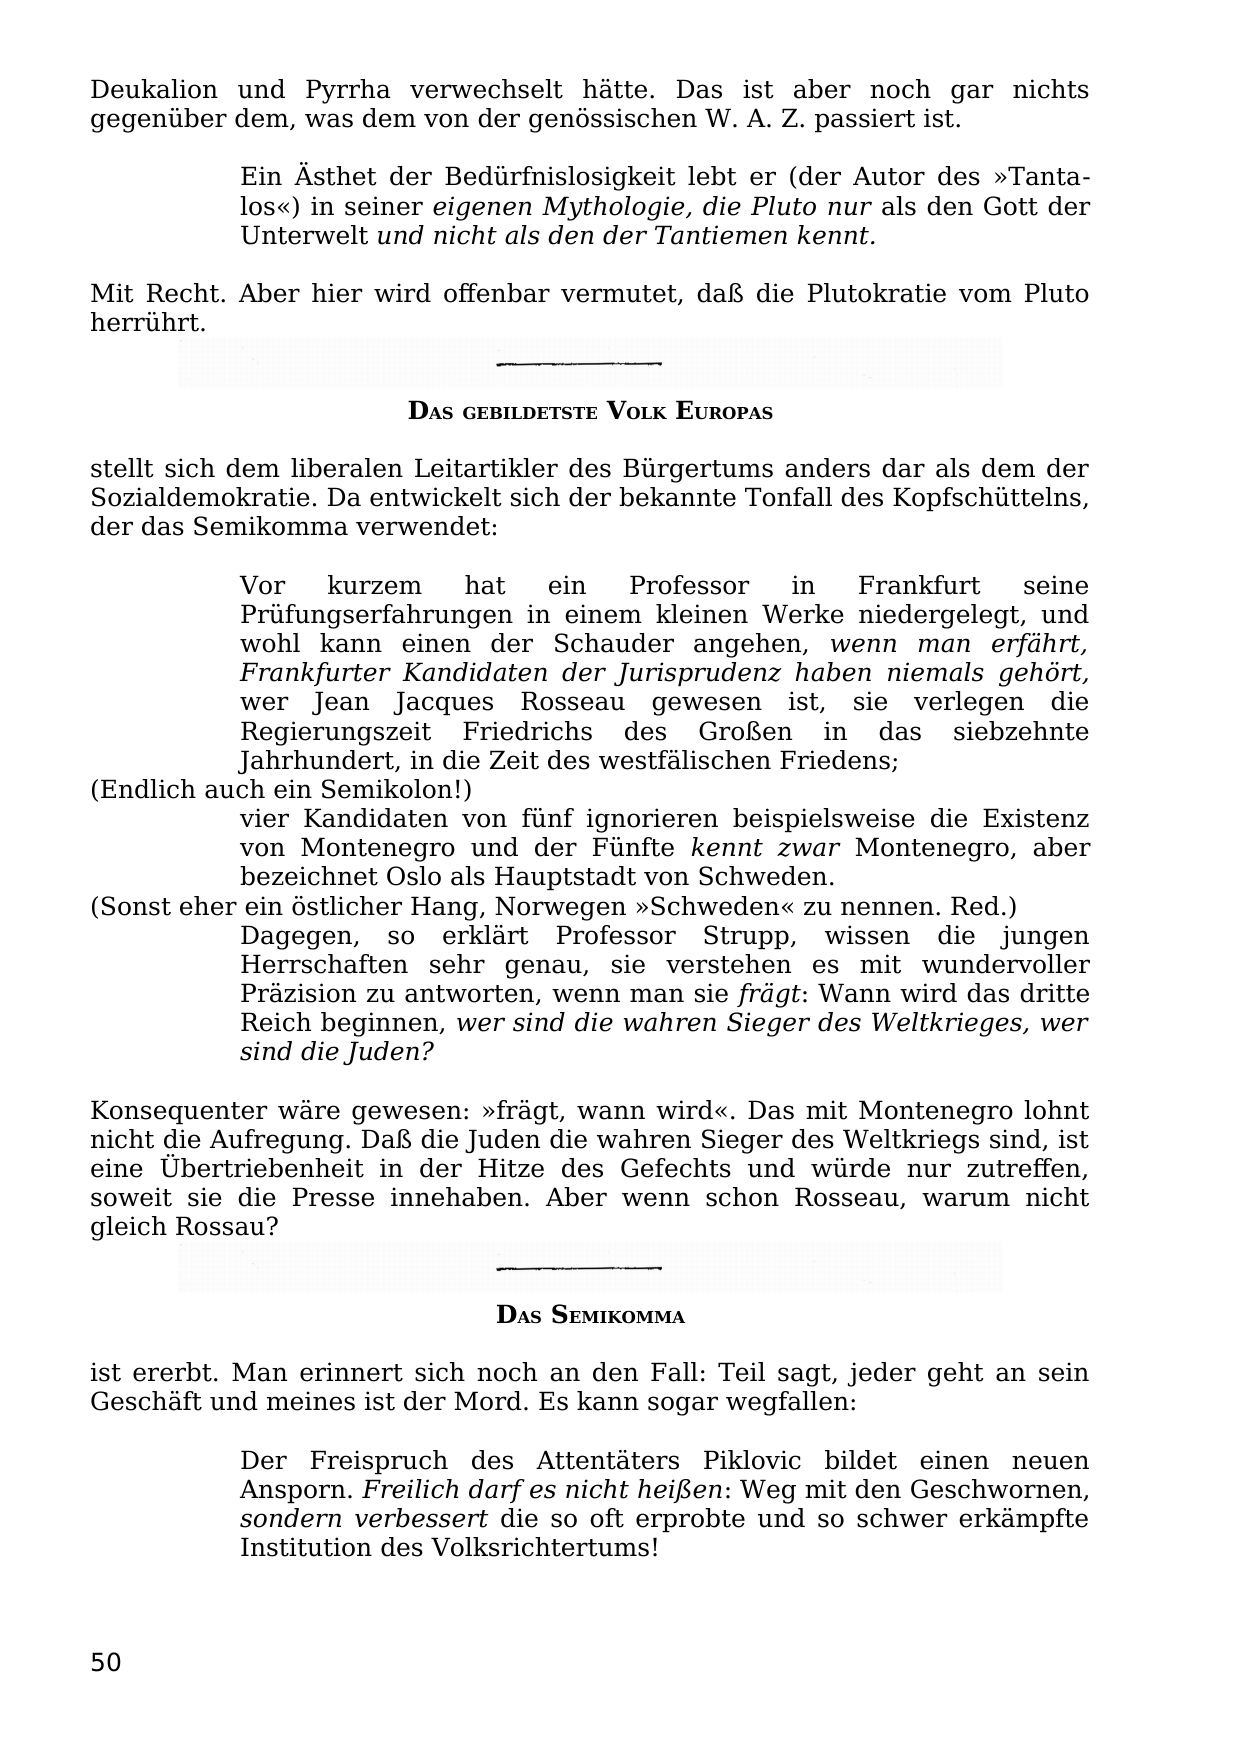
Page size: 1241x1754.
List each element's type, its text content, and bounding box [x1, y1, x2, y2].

picture [177, 1241, 1003, 1293]
text Das Semikomma [90, 1242, 1091, 1329]
text stellt sich dem liberalen Leitartikler des Bürgertums anders dar als dem der Sozialdemokratie. Da entwickelt sich der bekannte Tonfall des Kopfschüttelns, der das Semikomma verwendet: [90, 454, 1091, 542]
text ist ererbt. Man erinnert sich noch an den Fall: Teil sagt, jeder geht an sein Geschäft und meines ist der Mord. Es kann sogar wegfallen: [90, 1358, 1091, 1417]
text Mit Recht. Aber hier wird offenbar vermutet, daß die Plutokratie vom Pluto herrührt. [90, 279, 1091, 337]
text (Endlich auch ein Semikolon!) [90, 775, 1091, 804]
text Das gebildetste Volk Europas [90, 337, 1091, 425]
picture [177, 337, 1003, 388]
text Konsequenter wäre gewesen: »frägt, wann wird«. Das mit Montenegro lohnt nicht die Aufregung. Daß die Juden die wahren Sieger des Weltkriegs sind, ist eine Übertriebenheit in der Hitze des Gefechts und würde nur zutreffen, soweit sie die Presse innehaben. Aber wenn schon Rosseau, warum nicht gleich Rossau? [90, 1096, 1091, 1242]
text Vor kurzem hat ein Professor in Frankfurt seine Prüfungserfahrungen in einem kleinen Werke niedergelegt, und wohl kann einen der Schauder angehen, wenn man erfährt, Frankfurter Kandidaten der Jurisprudenz haben niemals gehört, wer Jean Jacques Rosseau gewesen ist, sie verlegen die Regierungszeit Friedrichs des Großen in das siebzehnte Jahrhundert, in die Zeit des westfälischen Friedens; [240, 571, 1091, 775]
text vier Kandidaten von fünf ignorieren beispielsweise die Existenz von Montenegro und der Fünfte kennt zwar Montenegro, aber bezeichnet Oslo als Hauptstadt von Schweden. [240, 804, 1091, 892]
text Ein Ästhet der Bedürfnislosigkeit lebt er (der Autor des »Tanta­los«) in seiner eigenen Mythologie, die Pluto nur als den Gott der Unterwelt und nicht als den der Tantiemen kennt. [240, 162, 1091, 250]
text Deukalion und Pyrrha verwechselt hätte. Das ist aber noch gar nichts gegenüber dem, was dem von der genössischen W. A. Z. passiert ist. [90, 75, 1091, 133]
text Dagegen, so erklärt Professor Strupp, wissen die jungen Herrschaften sehr genau, sie verstehen es mit wundervoller Präzision zu antworten, wenn man sie frägt: Wann wird das dritte Reich beginnen, wer sind die wahren Sieger des Weltkrieges, wer sind die Juden? [240, 921, 1091, 1067]
text Der Freispruch des Attentäters Piklovic bildet einen neuen Ansporn. Freilich darf es nicht heißen: Weg mit den Geschwornen, sondern verbessert die so oft erprobte und so schwer erkämpfte Institution des Volksrichtertums! [240, 1446, 1091, 1562]
text (Sonst eher ein östlicher Hang, Norwegen »Schweden« zu nennen. Red.) [90, 892, 1091, 921]
